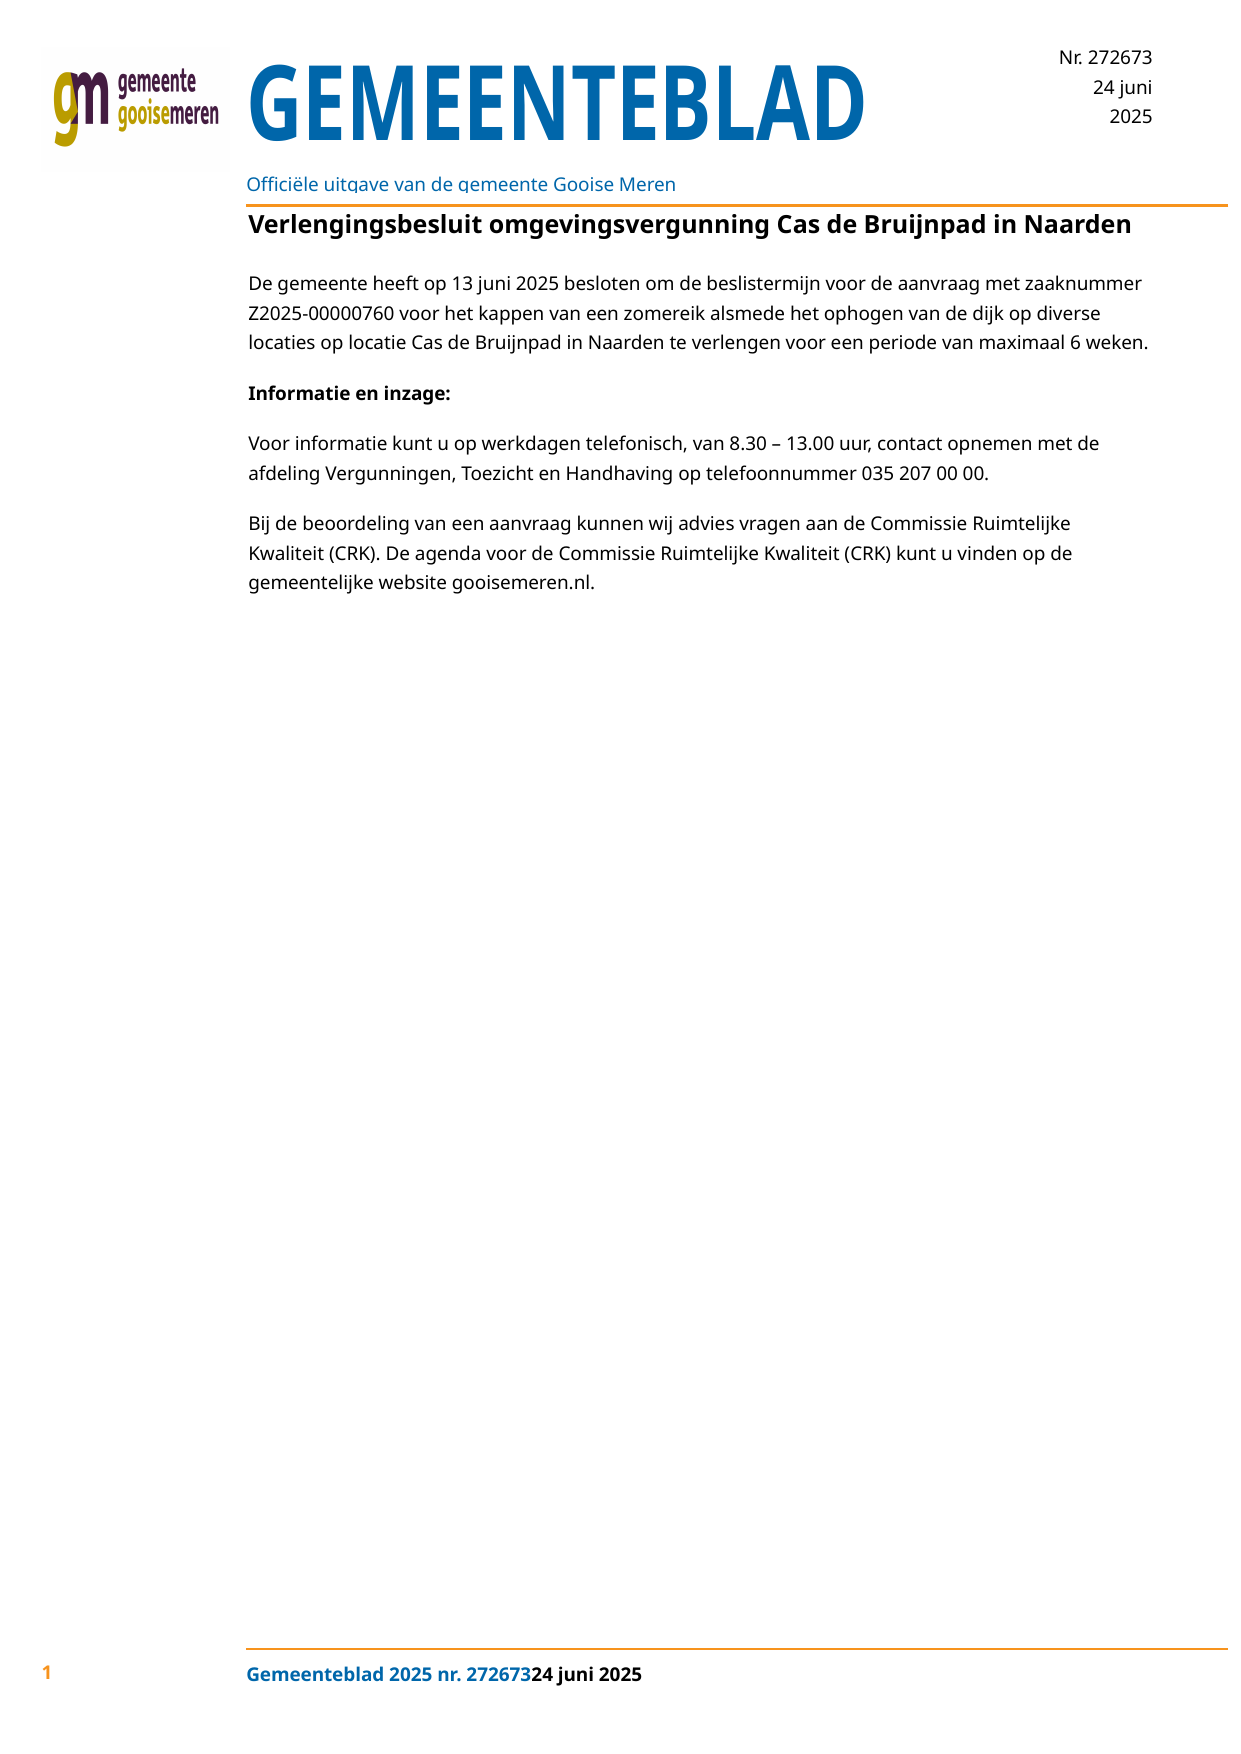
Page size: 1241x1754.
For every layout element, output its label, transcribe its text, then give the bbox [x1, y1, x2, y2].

text Informatie en inzage: [248, 380, 1152, 406]
text Verlengingsbesluit omgevingsvergunning Cas de Bruijnpad in Naarden [248, 207, 1152, 241]
picture [41, 47, 231, 172]
text De gemeente heeft op 13 juni 2025 besloten om de beslistermijn voor de aanvraag met zaaknummer Z2025-00000760 voor het kappen van een zomereik alsmede het ophogen van de dijk op diverse locaties op locatie Cas de Bruijnpad in Naarden te verlengen voor een periode van maximaal 6 weken. [248, 270, 1152, 355]
text Voor informatie kunt u op werkdagen telefonisch, van 8.30 – 13.00 uur, contact opnemen met de afdeling Vergunningen, Toezicht en Handhaving op telefoonnummer 035 207 00 00. [248, 430, 1152, 486]
text Bij de beoordeling van een aanvraag kunnen wij advies vragen aan de Commissie Ruimtelijke Kwaliteit (CRK). De agenda voor de Commissie Ruimtelijke Kwaliteit (CRK) kunt u vinden op de gemeentelijke website gooisemeren.nl. [248, 510, 1152, 595]
